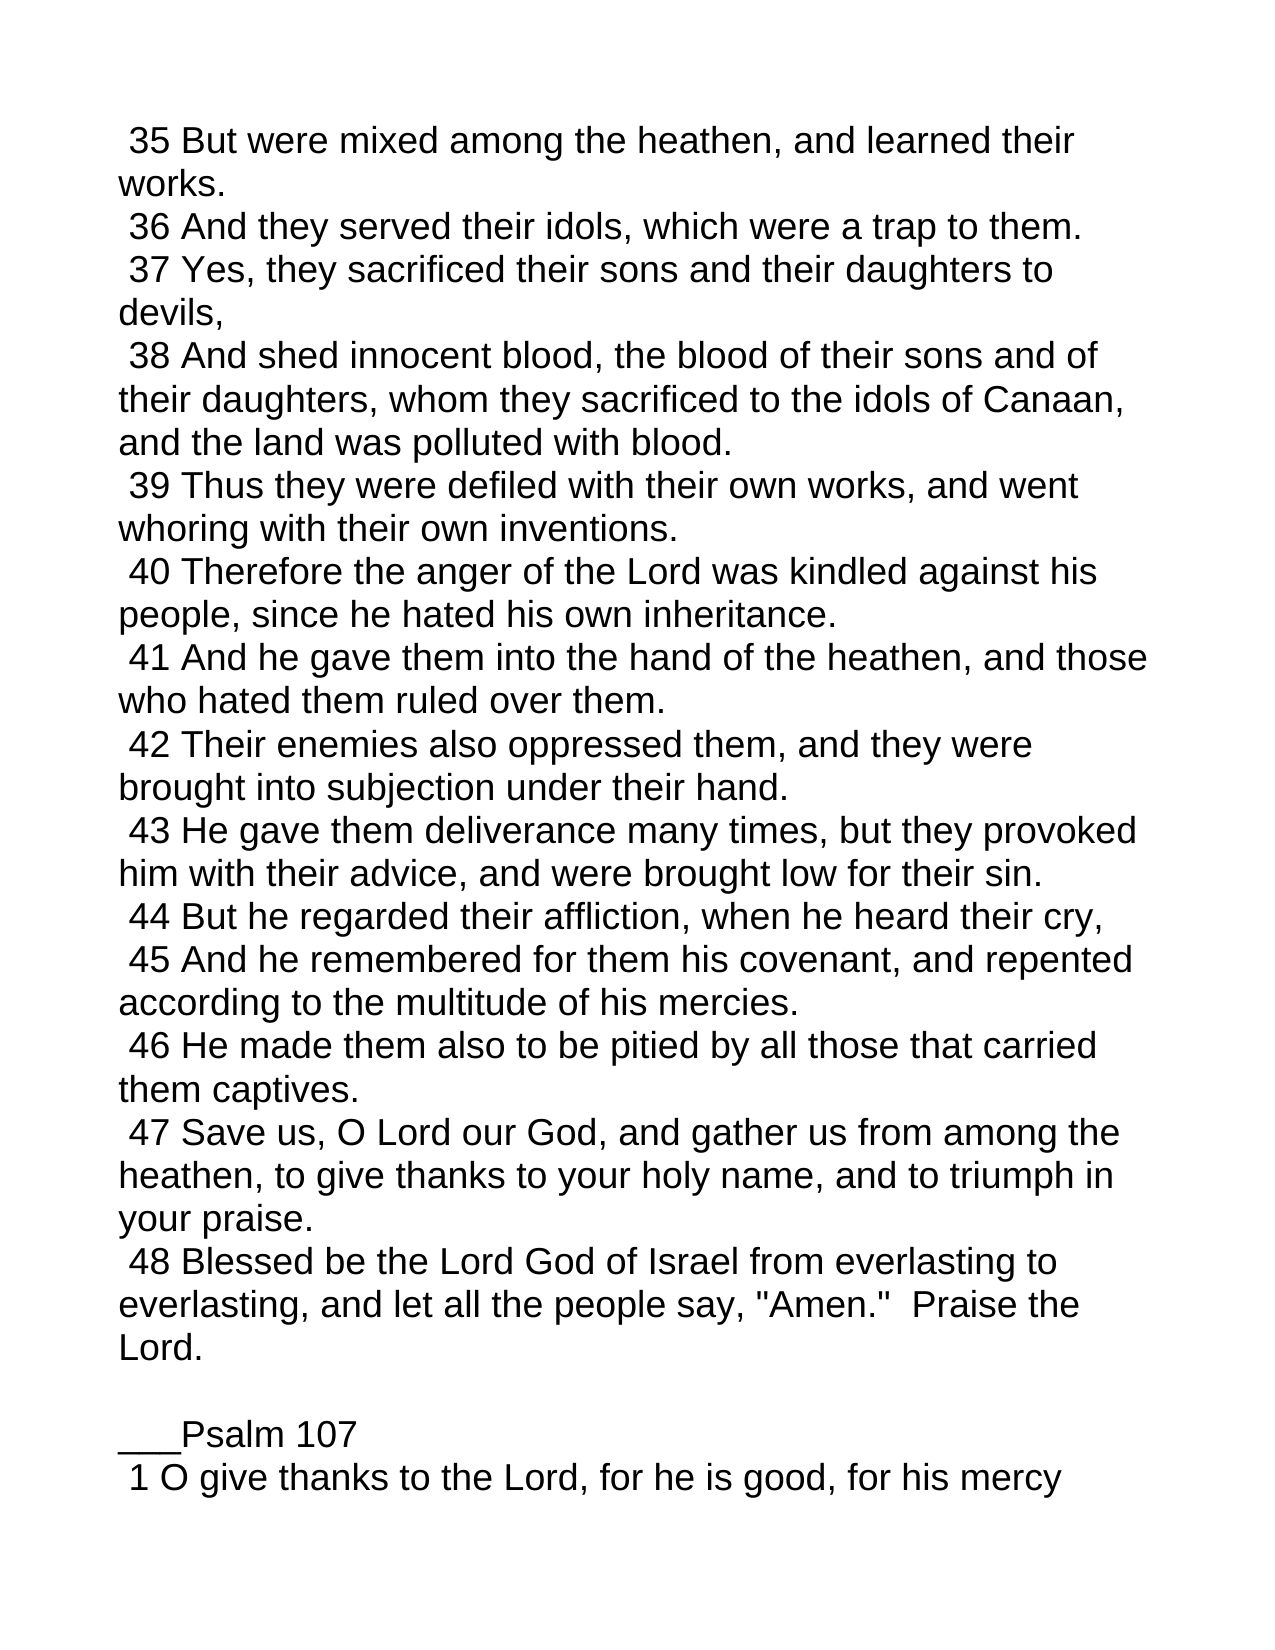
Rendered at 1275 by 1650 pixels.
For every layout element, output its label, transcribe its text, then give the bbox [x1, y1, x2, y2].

text 40 Therefore the anger of the Lord was kindled against his people, since he hated his own inheritance. [118, 549, 1157, 636]
text 45 And he remembered for them his covenant, and repented according to the multitude of his mercies. [118, 937, 1157, 1024]
text 38 And shed innocent blood, the blood of their sons and of their daughters, whom they sacrificed to the idols of Canaan, and the land was polluted with blood. [118, 334, 1157, 463]
text 39 Thus they were defiled with their own works, and went whoring with their own inventions. [118, 463, 1157, 549]
text ___Psalm 107 [118, 1412, 1157, 1455]
text 1 O give thanks to the Lord, for he is good, for his mercy [118, 1455, 1157, 1498]
text 35 But were mixed among the heathen, and learned their works. [118, 118, 1157, 204]
text 41 And he gave them into the hand of the heathen, and those who hated them ruled over them. [118, 636, 1157, 722]
text 44 But he regarded their affliction, when he heard their cry, [118, 894, 1157, 937]
text 42 Their enemies also oppressed them, and they were brought into subjection under their hand. [118, 722, 1157, 808]
text 48 Blessed be the Lord God of Israel from everlasting to everlasting, and let all the people say, "Amen." Praise the Lord. [118, 1239, 1157, 1369]
text 37 Yes, they sacrificed their sons and their daughters to devils, [118, 247, 1157, 334]
text 36 And they served their idols, which were a trap to them. [118, 204, 1157, 247]
text 43 He gave them deliverance many times, but they provoked him with their advice, and were brought low for their sin. [118, 808, 1157, 894]
text 46 He made them also to be pitied by all those that carried them captives. [118, 1024, 1157, 1110]
text 47 Save us, O Lord our God, and gather us from among the heathen, to give thanks to your holy name, and to triumph in your praise. [118, 1110, 1157, 1239]
